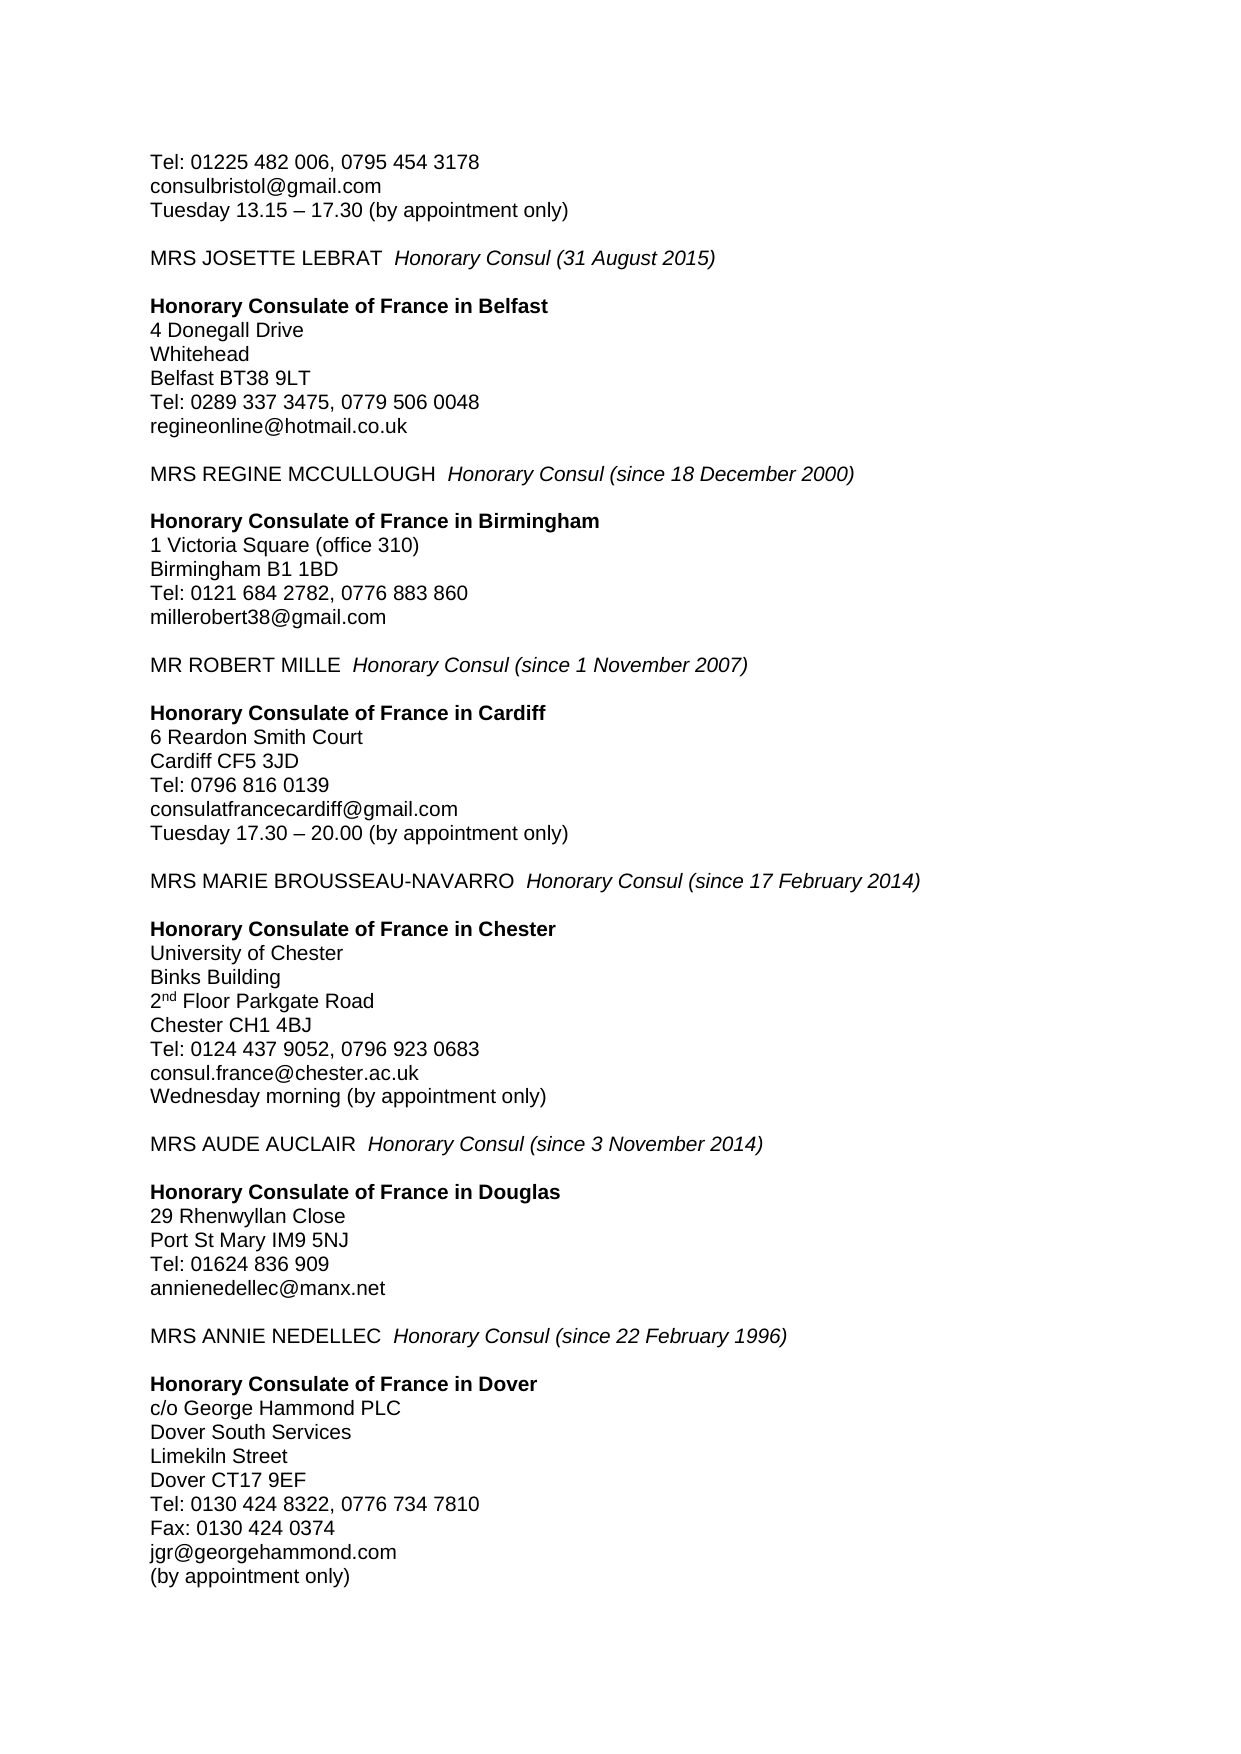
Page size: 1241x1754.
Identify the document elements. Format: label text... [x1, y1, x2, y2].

text c/o George Hammond PLC [150, 1396, 1090, 1420]
text Tel: 0130 424 8322, 0776 734 7810 [150, 1492, 1090, 1516]
text Tel: 0796 816 0139 [150, 773, 1090, 797]
text Tel: 0121 684 2782, 0776 883 860 [150, 581, 1090, 605]
text 6 Reardon Smith Court [150, 725, 1090, 749]
text Tel: 01624 836 909 [150, 1252, 1090, 1276]
text (by appointment only) [150, 1563, 1090, 1587]
text regineonline@hotmail.co.uk [150, 413, 1090, 437]
text Port St Mary IM9 5NJ [150, 1228, 1090, 1252]
text annienedellec@manx.net [150, 1276, 1090, 1300]
text MR ROBERT MILLE Honorary Consul (since 1 November 2007) [150, 653, 1090, 677]
text millerobert38@gmail.com [150, 605, 1090, 629]
text Limekiln Street [150, 1444, 1090, 1468]
text Fax: 0130 424 0374 [150, 1516, 1090, 1539]
text consulbristol@gmail.com [150, 174, 1090, 198]
text Dover South Services [150, 1420, 1090, 1444]
text MRS REGINE MCCULLOUGH Honorary Consul (since 18 December 2000) [150, 461, 1090, 485]
text 29 Rhenwyllan Close [150, 1204, 1090, 1228]
text Binks Building [150, 964, 1090, 988]
text Honorary Consulate of France in Douglas [150, 1180, 1090, 1204]
text Chester CH1 4BJ [150, 1012, 1090, 1036]
text Honorary Consulate of France in Dover [150, 1372, 1090, 1396]
text University of Chester [150, 941, 1090, 964]
text MRS ANNIE NEDELLEC Honorary Consul (since 22 February 1996) [150, 1324, 1090, 1348]
text Honorary Consulate of France in Chester [150, 917, 1090, 941]
text MRS MARIE BROUSSEAU-NAVARRO Honorary Consul (since 17 February 2014) [150, 869, 1090, 893]
text MRS AUDE AUCLAIR Honorary Consul (since 3 November 2014) [150, 1132, 1090, 1156]
text 4 Donegall Drive [150, 318, 1090, 342]
text consulatfrancecardiff@gmail.com [150, 797, 1090, 821]
text consul.france@chester.ac.uk [150, 1060, 1090, 1084]
text Birmingham B1 1BD [150, 557, 1090, 581]
text Honorary Consulate of France in Cardiff [150, 701, 1090, 725]
text jgr@georgehammond.com [150, 1539, 1090, 1563]
text Cardiff CF5 3JD [150, 749, 1090, 773]
text MRS JOSETTE LEBRAT Honorary Consul (31 August 2015) [150, 246, 1090, 270]
text Honorary Consulate of France in Belfast [150, 294, 1090, 318]
text Wednesday morning (by appointment only) [150, 1084, 1090, 1108]
text Tuesday 17.30 – 20.00 (by appointment only) [150, 821, 1090, 845]
text Belfast BT38 9LT [150, 366, 1090, 389]
text 2nd Floor Parkgate Road [150, 988, 1090, 1012]
text Tel: 0289 337 3475, 0779 506 0048 [150, 389, 1090, 413]
text Tuesday 13.15 – 17.30 (by appointment only) [150, 198, 1090, 222]
text Dover CT17 9EF [150, 1468, 1090, 1492]
text 1 Victoria Square (office 310) [150, 533, 1090, 557]
text Tel: 0124 437 9052, 0796 923 0683 [150, 1036, 1090, 1060]
text Whitehead [150, 342, 1090, 366]
text Honorary Consulate of France in Birmingham [150, 509, 1090, 533]
text Tel: 01225 482 006, 0795 454 3178 [150, 150, 1090, 174]
